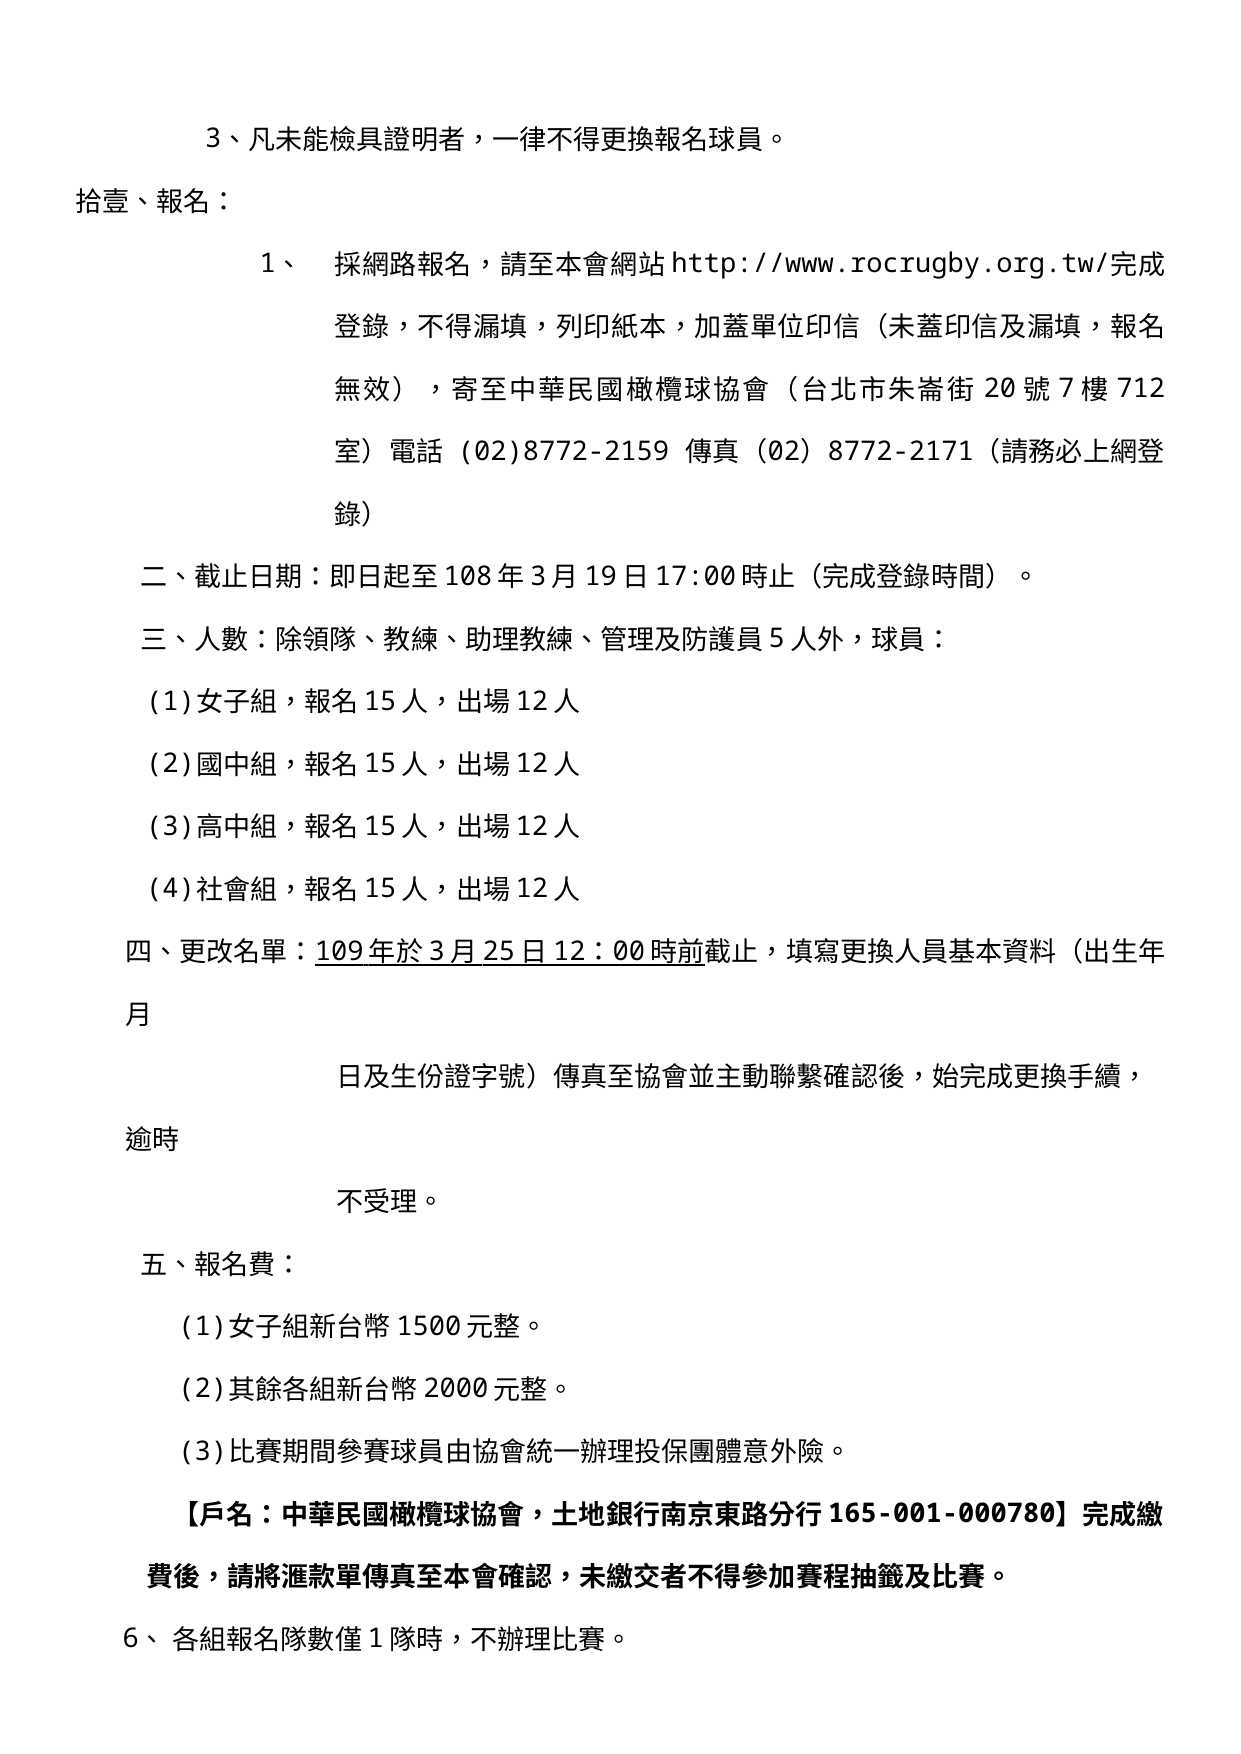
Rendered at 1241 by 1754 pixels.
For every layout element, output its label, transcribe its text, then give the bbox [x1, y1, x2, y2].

list 比賽期間參賽球員由協會統一辦理投保團體意外險。 [178, 1408, 1165, 1471]
text 四、更改名單：109年於3月25日12：00時前截止，填寫更換人員基本資料（出生年月 [125, 908, 1165, 1033]
list 高中組，報名15人，出場12人 [146, 783, 1165, 846]
text 日及生份證字號）傳真至協會並主動聯繫確認後，始完成更換手續，逾時 [125, 1033, 1165, 1158]
text 拾壹、報名： [75, 158, 1165, 221]
list 國中組，報名15人，出場12人 [146, 721, 1165, 783]
list 女子組，報名15人，出場12人 [146, 658, 1165, 721]
text 二、截止日期：即日起至108年3月19日17:00時止（完成登錄時間）。 [75, 533, 1165, 596]
list 女子組新台幣1500元整。 [178, 1283, 1165, 1346]
text 【戶名：中華民國橄欖球協會，土地銀行南京東路分行165-001-000780】完成繳費後，請將滙款單傳真至本會確認，未繳交者不得參加賽程抽籤及比賽。 [75, 1471, 1165, 1596]
list 各組報名隊數僅1隊時，不辦理比賽。 [122, 1596, 1165, 1658]
list 社會組，報名15人，出場12人 [146, 846, 1165, 908]
text 3、凡未能檢具證明者，一律不得更換報名球員。 [75, 96, 1165, 158]
list 其餘各組新台幣2000元整。 [178, 1346, 1165, 1408]
text 五、報名費： [75, 1221, 1165, 1283]
list 採網路報名，請至本會網站http://www.rocrugby.org.tw/完成登錄，不得漏填，列印紙本，加蓋單位印信（未蓋印信及漏填，報名無效），寄至中華民國橄欖球協會（台北市朱崙街20號7樓712室）電話 (02)8772-2159 傳真（02）8772-2171（請務必上網登錄） [259, 221, 1165, 533]
text 三、人數：除領隊、教練、助理教練、管理及防護員5人外，球員： [75, 596, 1165, 658]
text 不受理。 [125, 1158, 1165, 1221]
